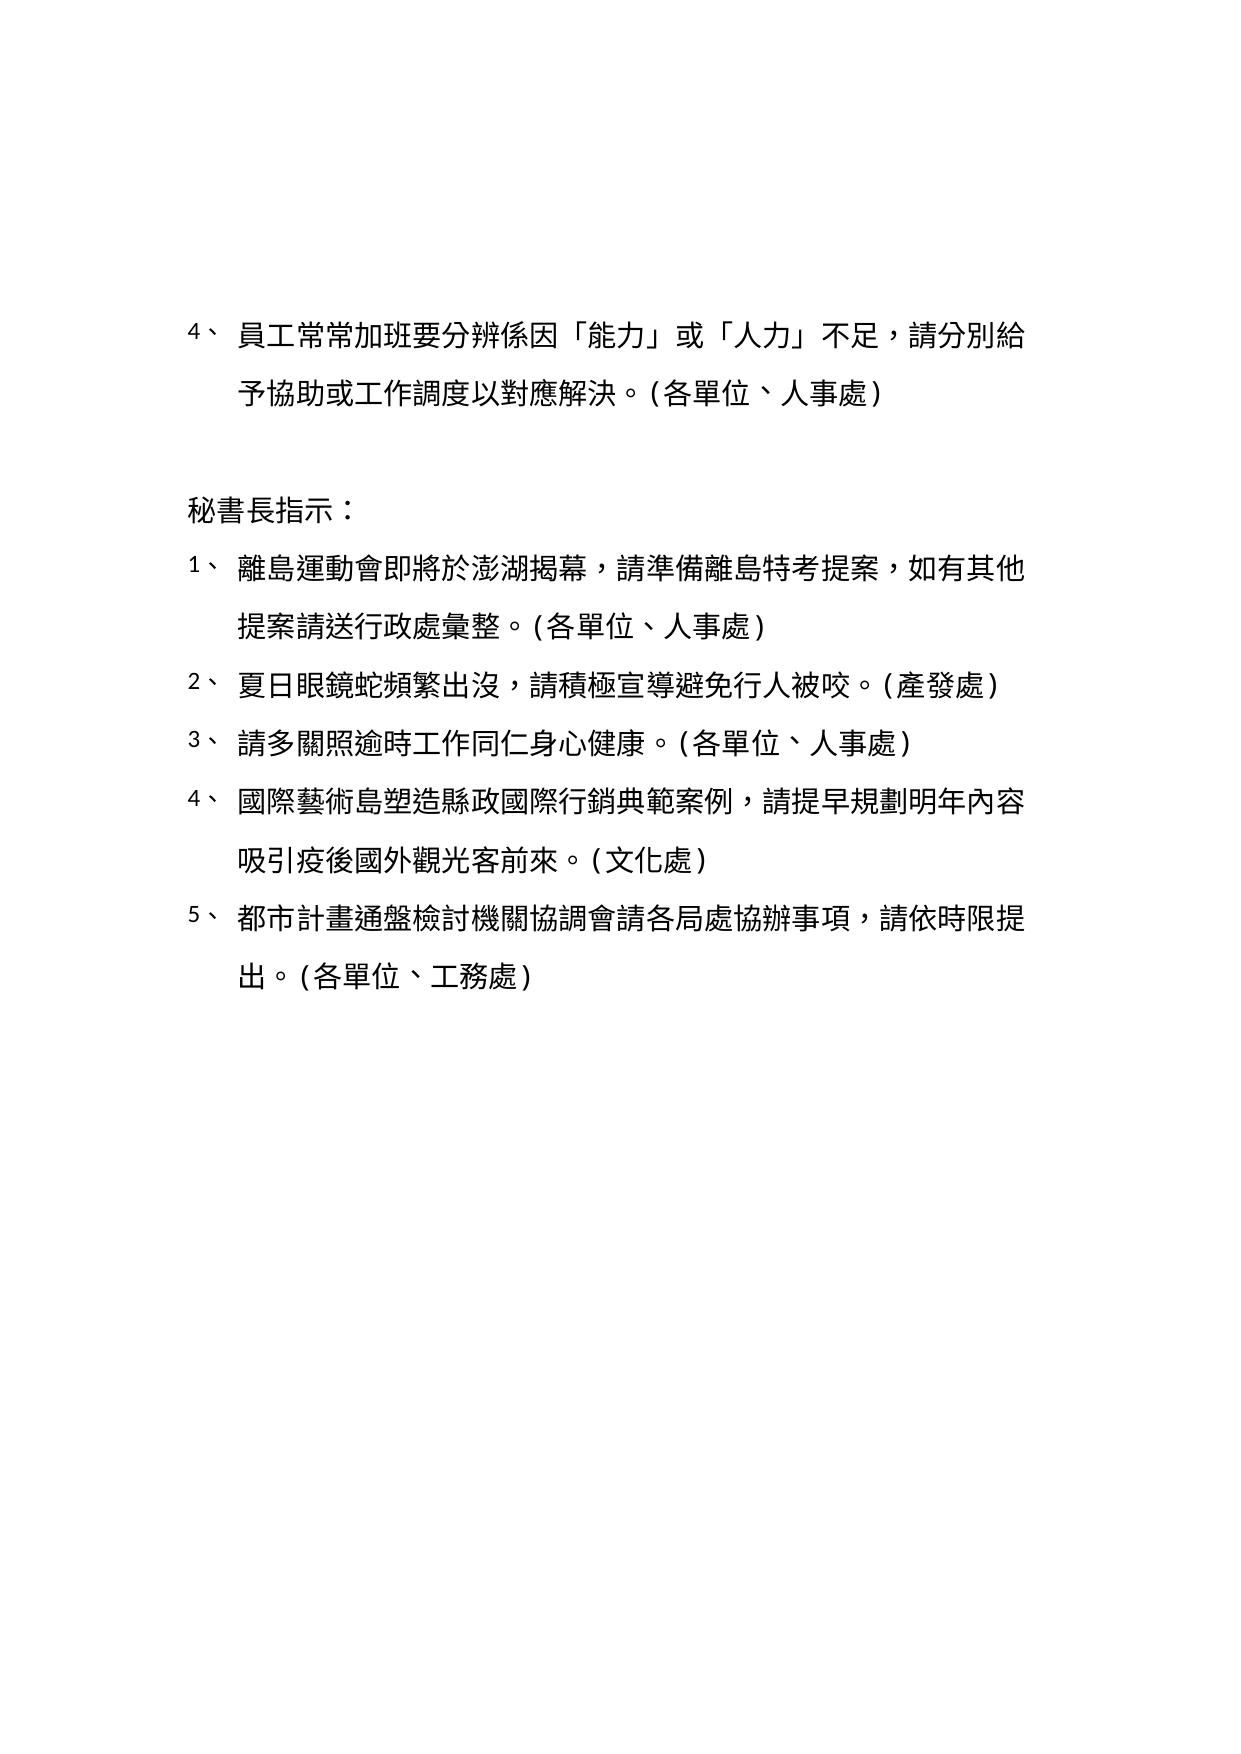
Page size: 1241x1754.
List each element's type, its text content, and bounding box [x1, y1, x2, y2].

list 國際藝術島塑造縣政國際行銷典範案例，請提早規劃明年內容吸引疫後國外觀光客前來。(文化處) [187, 760, 1053, 877]
text 秘書長指示： [187, 469, 1053, 527]
list 請多關照逾時工作同仁身心健康。(各單位、人事處) [187, 702, 1053, 760]
list 員工常常加班要分辨係因「能力」或「人力」不足，請分別給予協助或工作調度以對應解決。(各單位、人事處) [187, 294, 1053, 410]
list 離島運動會即將於澎湖揭幕，請準備離島特考提案，如有其他提案請送行政處彙整。(各單位、人事處) [187, 527, 1053, 644]
list 夏日眼鏡蛇頻繁出沒，請積極宣導避免行人被咬。(產發處) [187, 644, 1053, 702]
list 都市計畫通盤檢討機關協調會請各局處協辦事項，請依時限提出。(各單位、工務處) [187, 877, 1053, 994]
